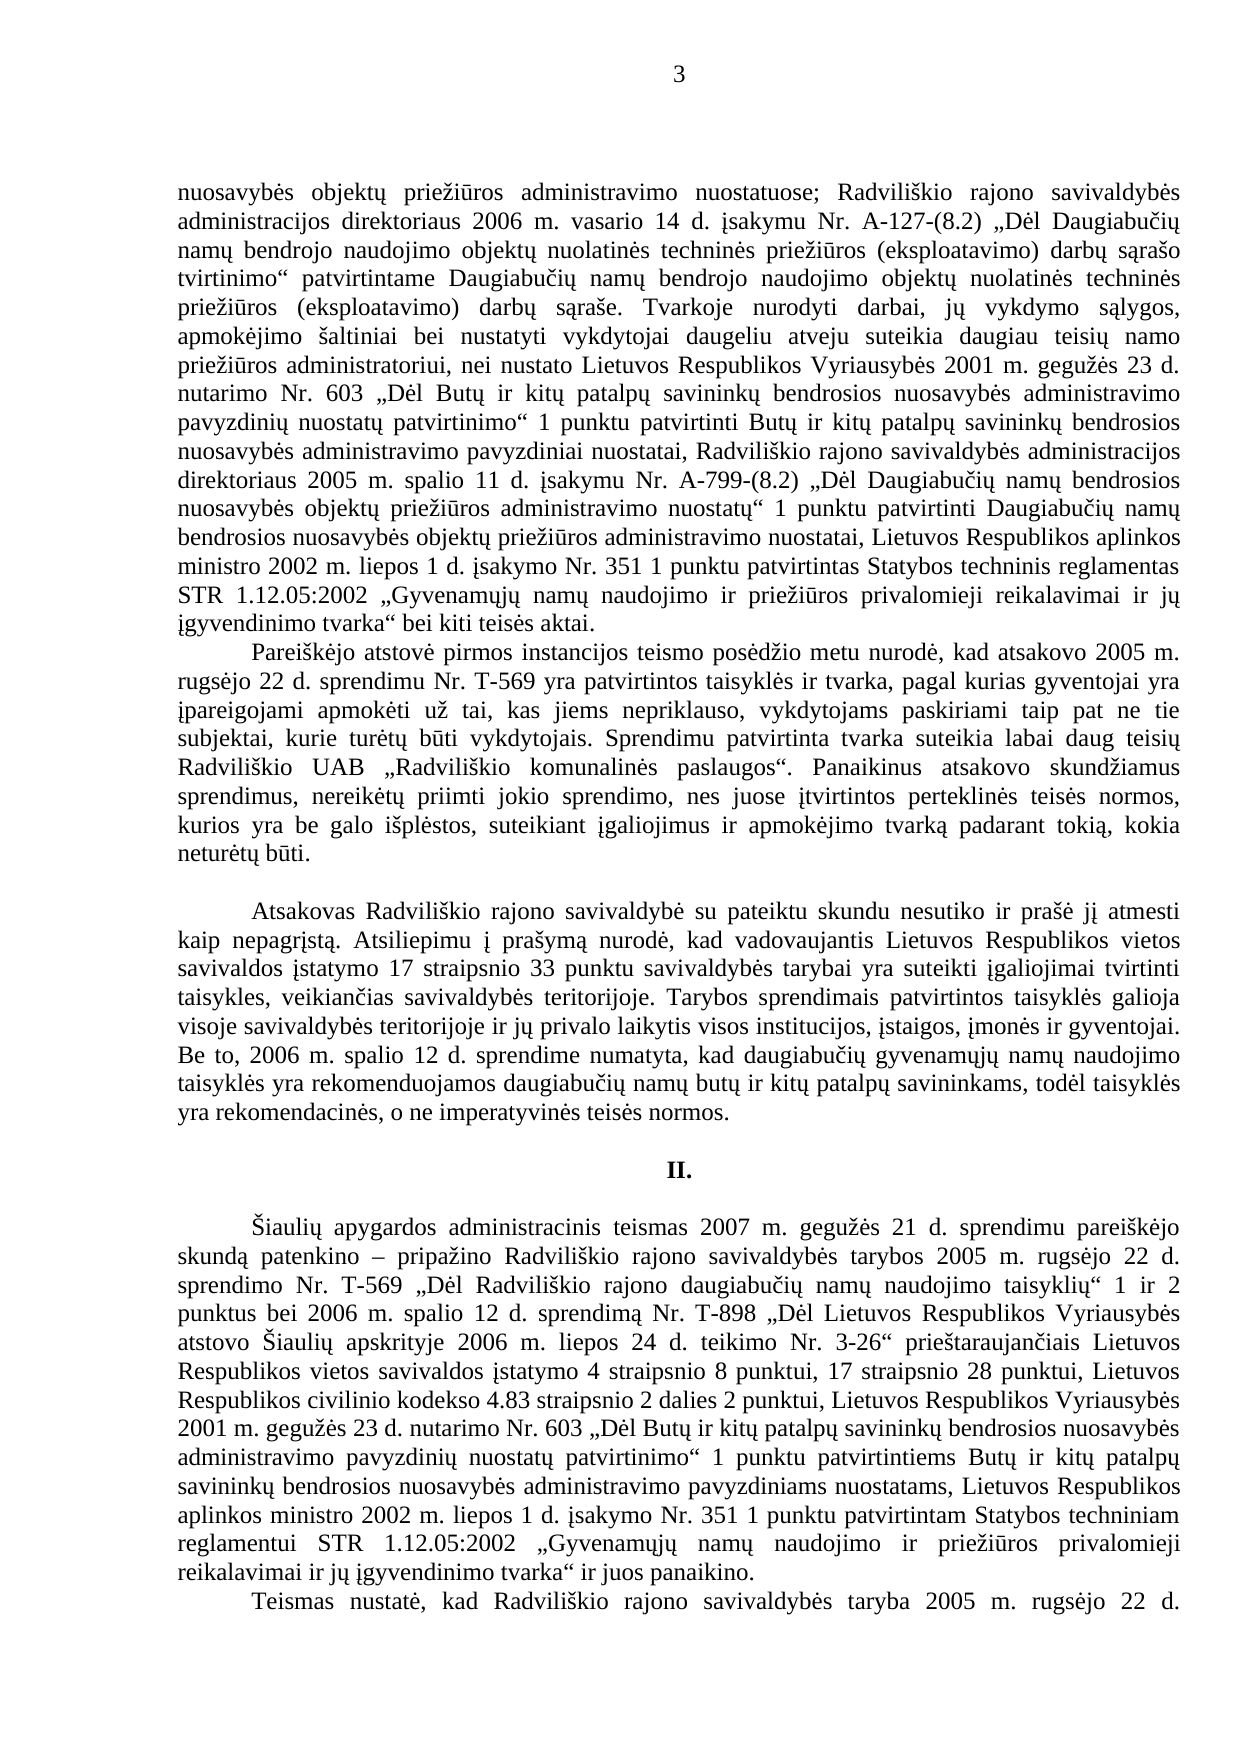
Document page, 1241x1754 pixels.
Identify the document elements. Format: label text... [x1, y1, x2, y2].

text Atsakovas Radviliškio rajono savivaldybė su pateiktu skundu nesutiko ir prašė jį atmesti kaip nepagrįstą. Atsiliepimu į prašymą nurodė, kad vadovaujantis Lietuvos Respublikos vietos savivaldos įstatymo 17 straipsnio 33 punktu savivaldybės tarybai yra suteikti įgaliojimai tvirtinti taisykles, veikiančias savivaldybės teritorijoje. Tarybos sprendimais patvirtintos taisyklės galioja visoje savivaldybės teritorijoje ir jų privalo laikytis visos institucijos, įstaigos, įmonės ir gyventojai. Be to, 2006 m. spalio 12 d. sprendime numatyta, kad daugiabučių gyvenamųjų namų naudojimo taisyklės yra rekomenduojamos daugiabučių namų butų ir kitų patalpų savininkams, todėl taisyklės yra rekomendacinės, o ne imperatyvinės teisės normos. [177, 896, 1181, 1126]
text Šiaulių apygardos administracinis teismas 2007 m. gegužės 21 d. sprendimu pareiškėjo skundą patenkino – pripažino Radviliškio rajono savivaldybės tarybos 2005 m. rugsėjo 22 d. sprendimo Nr. T-569 „Dėl Radviliškio rajono daugiabučių namų naudojimo taisyklių“ 1 ir 2 punktus bei 2006 m. spalio 12 d. sprendimą Nr. T-898 „Dėl Lietuvos Respublikos Vyriausybės atstovo Šiaulių apskrityje 2006 m. liepos 24 d. teikimo Nr. 3-26“ prieštaraujančiais Lietuvos Respublikos vietos savivaldos įstatymo 4 straipsnio 8 punktui, 17 straipsnio 28 punktui, Lietuvos Respublikos civilinio kodekso 4.83 straipsnio 2 dalies 2 punktui, Lietuvos Respublikos Vyriausybės 2001 m. gegužės 23 d. nutarimo Nr. 603 „Dėl Butų ir kitų patalpų savininkų bendrosios nuosavybės administravimo pavyzdinių nuostatų patvirtinimo“ 1 punktu patvirtintiems Butų ir kitų patalpų savininkų bendrosios nuosavybės administravimo pavyzdiniams nuostatams, Lietuvos Respublikos aplinkos ministro 2002 m. liepos 1 d. įsakymo Nr. 351 1 punktu patvirtintam Statybos techniniam reglamentui STR 1.12.05:2002 „Gyvenamųjų namų naudojimo ir priežiūros privalomieji reikalavimai ir jų įgyvendinimo tvarka“ ir juos panaikino. [177, 1212, 1181, 1586]
text Teismas nustatė, kad Radviliškio rajono savivaldybės taryba 2005 m. rugsėjo 22 d. [177, 1586, 1181, 1615]
text II. [177, 1155, 1181, 1183]
text Pareiškėjo atstovė pirmos instancijos teismo posėdžio metu nurodė, kad atsakovo 2005 m. rugsėjo 22 d. sprendimu Nr. T-569 yra patvirtintos taisyklės ir tvarka, pagal kurias gyventojai yra įpareigojami apmokėti už tai, kas jiems nepriklauso, vykdytojams paskiriami taip pat ne tie subjektai, kurie turėtų būti vykdytojais. Sprendimu patvirtinta tvarka suteikia labai daug teisių Radviliškio UAB „Radviliškio komunalinės paslaugos“. Panaikinus atsakovo skundžiamus sprendimus, nereikėtų priimti jokio sprendimo, nes juose įtvirtintos perteklinės teisės normos, kurios yra be galo išplėstos, suteikiant įgaliojimus ir apmokėjimo tvarką padarant tokią, kokia neturėtų būti. [177, 637, 1181, 867]
text nuosavybės objektų priežiūros administravimo nuostatuose; Radviliškio rajono savivaldybės administracijos direktoriaus 2006 m. vasario 14 d. įsakymu Nr. A-127-(8.2) „Dėl Daugiabučių namų bendrojo naudojimo objektų nuolatinės techninės priežiūros (eksploatavimo) darbų sąrašo tvirtinimo“ patvirtintame Daugiabučių namų bendrojo naudojimo objektų nuolatinės techninės priežiūros (eksploatavimo) darbų sąraše. Tvarkoje nurodyti darbai, jų vykdymo sąlygos, apmokėjimo šaltiniai bei nustatyti vykdytojai daugeliu atveju suteikia daugiau teisių namo priežiūros administratoriui, nei nustato Lietuvos Respublikos Vyriausybės 2001 m. gegužės 23 d. nutarimo Nr. 603 „Dėl Butų ir kitų patalpų savininkų bendrosios nuosavybės administravimo pavyzdinių nuostatų patvirtinimo“ 1 punktu patvirtinti Butų ir kitų patalpų savininkų bendrosios nuosavybės administravimo pavyzdiniai nuostatai, Radviliškio rajono savivaldybės administracijos direktoriaus 2005 m. spalio 11 d. įsakymu Nr. A-799-(8.2) „Dėl Daugiabučių namų bendrosios nuosavybės objektų priežiūros administravimo nuostatų“ 1 punktu patvirtinti Daugiabučių namų bendrosios nuosavybės objektų priežiūros administravimo nuostatai, Lietuvos Respublikos aplinkos ministro 2002 m. liepos 1 d. įsakymo Nr. 351 1 punktu patvirtintas Statybos techninis reglamentas STR 1.12.05:2002 „Gyvenamųjų namų naudojimo ir priežiūros privalomieji reikalavimai ir jų įgyvendinimo tvarka“ bei kiti teisės aktai. [177, 177, 1181, 637]
